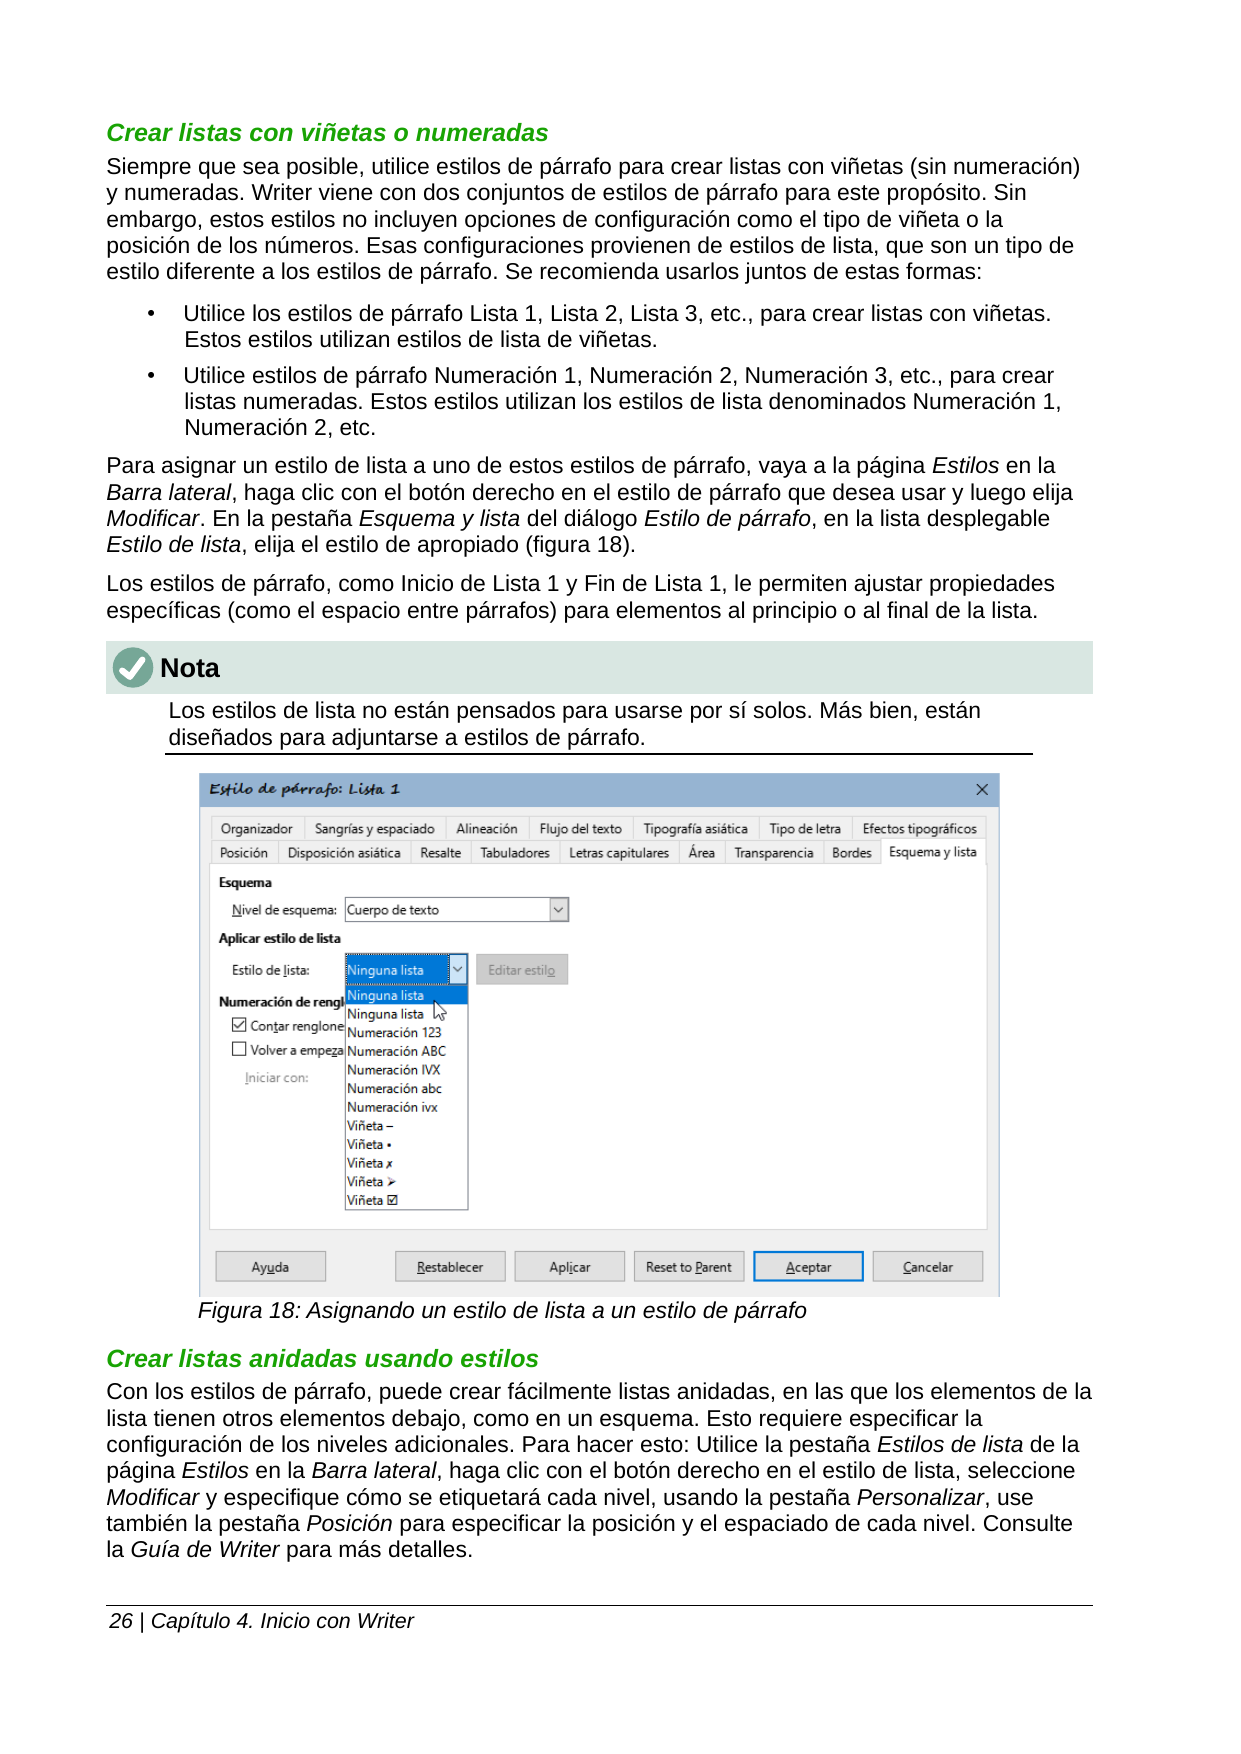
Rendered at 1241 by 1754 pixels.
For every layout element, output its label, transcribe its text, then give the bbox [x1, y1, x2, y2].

text Con los estilos de párrafo, puede crear fácilmente listas anidadas, en las que los elementos de la lista tienen otros elementos debajo, como en un esquema. Esto requiere especificar la configuración de los niveles adicionales. Para hacer esto: Utilice la pestaña Estilos de lista de la página Estilos en la Barra lateral, haga clic con el botón derecho en el estilo de lista, seleccione Modificar y especifique cómo se etiquetará cada nivel, usando la pestaña Personalizar, use también la pestaña Posición para especificar la posición y el espaciado de cada nivel. Consulte la Guía de Writer para más detalles. [106, 1378, 1093, 1563]
subtitle Nota [106, 641, 1093, 694]
subtitle Crear listas con viñetas o numeradas [106, 118, 1093, 147]
list Utilice los estilos de párrafo Lista 1, Lista 2, Lista 3, etc., para crear listas con viñetas. Estos estilos utilizan estilos de lista de viñetas. [144, 297, 1093, 353]
text Los estilos de lista no están pensados para usarse por sí solos. Más bien, están diseñados para adjuntarse a estilos de párrafo. [165, 694, 1033, 753]
text Para asignar un estilo de lista a uno de estos estilos de párrafo, vaya a la página Estilos en la Barra lateral, haga clic con el botón derecho en el estilo de párrafo que desea usar y luego elija Modificar. En la pestaña Esquema y lista del diálogo Estilo de párrafo, en la lista desplegable Estilo de lista, elija el estilo de apropiado (figura 18). [106, 452, 1093, 558]
list Utilice estilos de párrafo Numeración 1, Numeración 2, Numeración 3, etc., para crear listas numeradas. Estos estilos utilizan los estilos de lista denominados Numeración 1, Numeración 2, etc. [144, 359, 1093, 443]
subtitle Crear listas anidadas usando estilos [106, 1343, 1093, 1372]
text Siempre que sea posible, utilice estilos de párrafo para crear listas con viñetas (sin numeración) y numeradas. Writer viene con dos conjuntos de estilos de párrafo para este propósito. Sin embargo, estos estilos no incluyen opciones de configuración como el tipo de viñeta o la posición de los números. Esas configuraciones provienen de estilos de lista, que son un tipo de estilo diferente a los estilos de párrafo. Se recomienda usarlos juntos de estas formas: [106, 153, 1093, 284]
text Figura 18: Asignando un estilo de lista a un estilo de párrafo [198, 1297, 1001, 1323]
picture [197, 772, 1002, 1297]
text Los estilos de párrafo, como Inicio de Lista 1 y Fin de Lista 1, le permiten ajustar propiedades específicas (como el espacio entre párrafos) para elementos al principio o al final de la lista. [106, 570, 1093, 623]
